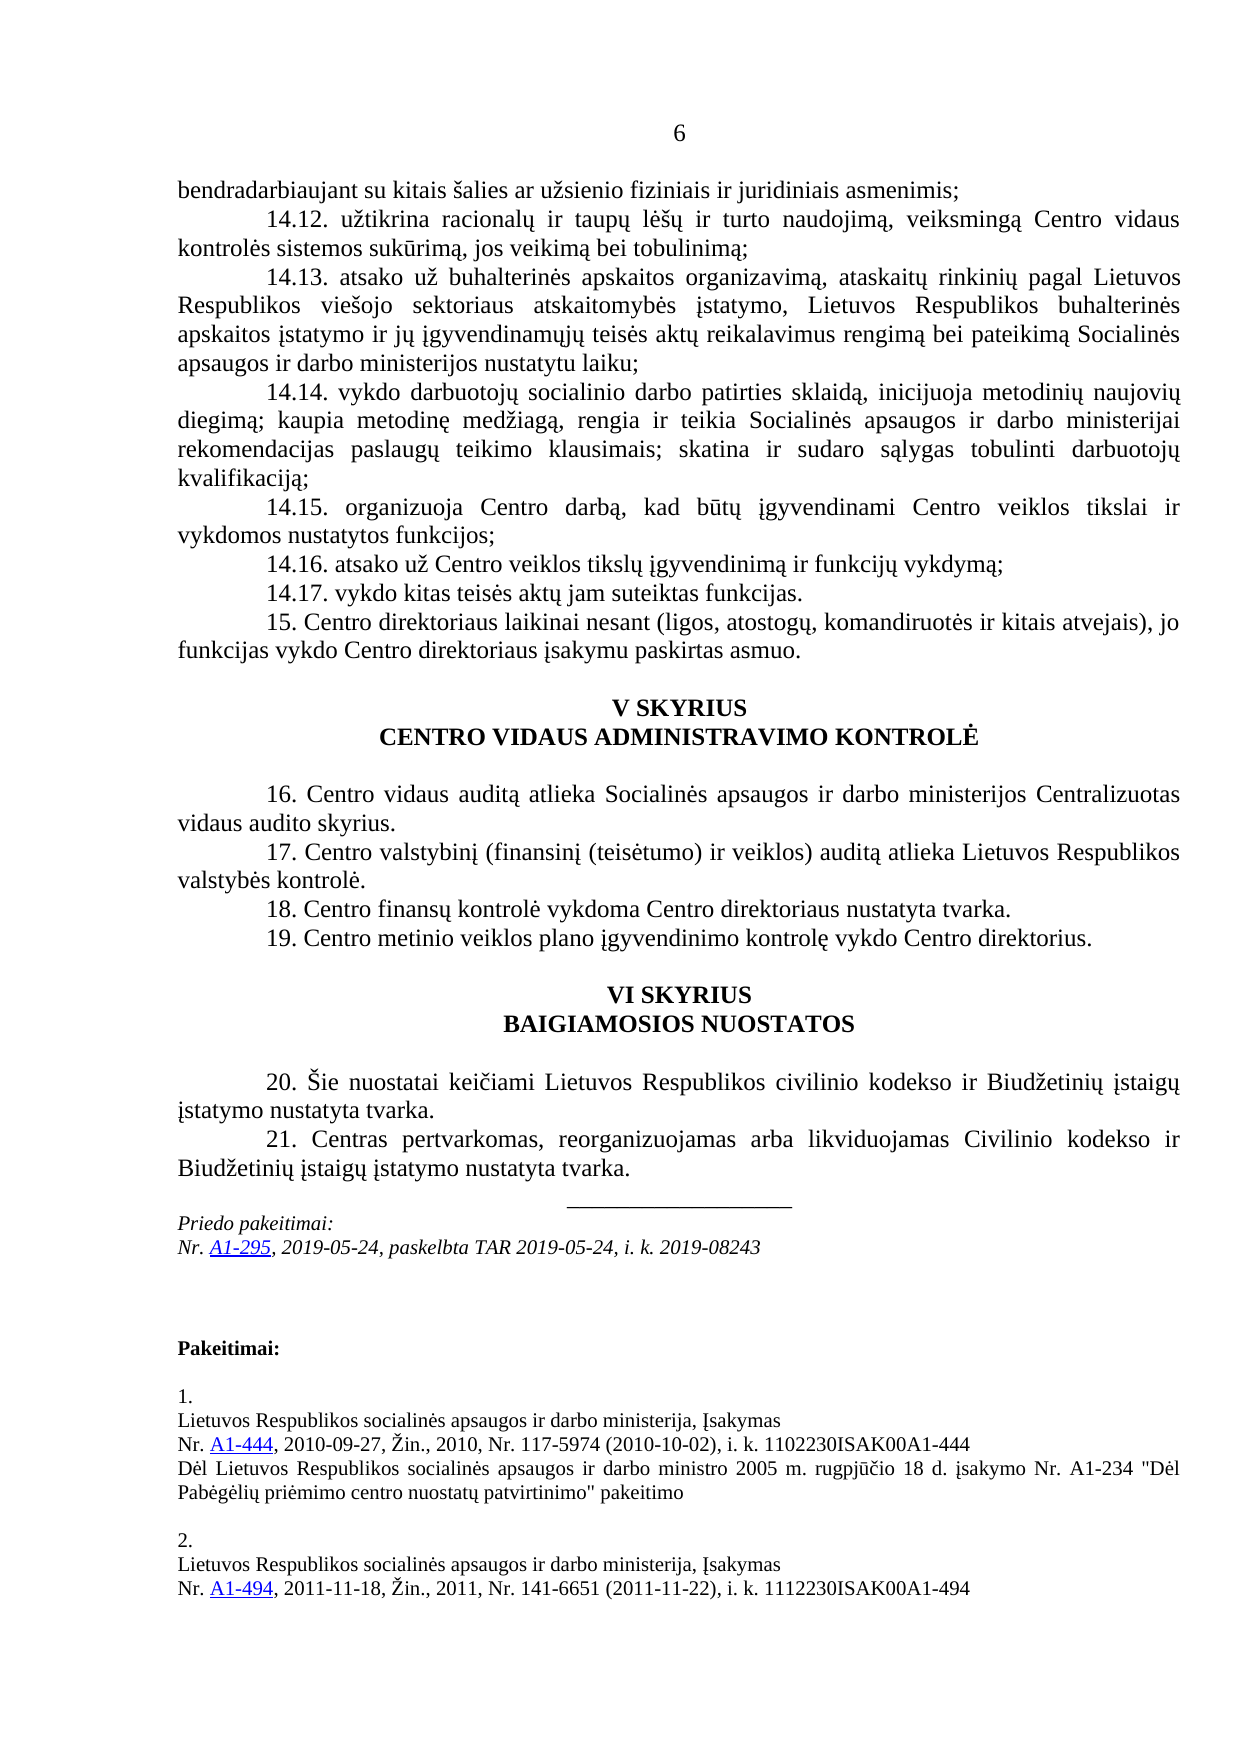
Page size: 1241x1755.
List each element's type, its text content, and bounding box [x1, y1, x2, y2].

text Pakeitimai: [177, 1336, 1181, 1360]
text 20. Šie nuostatai keičiami Lietuvos Respublikos civilinio kodekso ir Biudžetinių įstaigų įstatymo nustatyta tvarka. [177, 1067, 1181, 1124]
text 2. [177, 1528, 1181, 1552]
text 17. Centro valstybinį (finansinį (teisėtumo) ir veiklos) auditą atlieka Lietuvos Respublikos valstybės kontrolė. [177, 837, 1181, 894]
text Lietuvos Respublikos socialinės apsaugos ir darbo ministerija, Įsakymas [177, 1552, 1181, 1576]
text 18. Centro finansų kontrolė vykdoma Centro direktoriaus nustatyta tvarka. [177, 894, 1181, 923]
text bendradarbiaujant su kitais šalies ar užsienio fiziniais ir juridiniais asmenimis; [177, 176, 1181, 204]
text VI SKYRIUS [177, 981, 1181, 1009]
text CENTRO VIDAUS ADMINISTRAVIMO KONTROLĖ [177, 722, 1181, 751]
text __________________ [177, 1182, 1181, 1211]
text 14.17. vykdo kitas teisės aktų jam suteiktas funkcijas. [177, 578, 1181, 607]
text 1. [177, 1384, 1181, 1408]
text Nr. A1-295, 2019-05-24, paskelbta TAR 2019-05-24, i. k. 2019-08243 [177, 1235, 1181, 1259]
text BAIGIAMOSIOS NUOSTATOS [177, 1009, 1181, 1038]
text 16. Centro vidaus auditą atlieka Socialinės apsaugos ir darbo ministerijos Centralizuotas vidaus audito skyrius. [177, 779, 1181, 837]
text Priedo pakeitimai: [177, 1211, 1181, 1235]
text Nr. A1-444, 2010-09-27, Žin., 2010, Nr. 117-5974 (2010-10-02), i. k. 1102230ISAK00A1-444 [177, 1432, 1181, 1456]
text 15. Centro direktoriaus laikinai nesant (ligos, atostogų, komandiruotės ir kitais atvejais), jo funkcijas vykdo Centro direktoriaus įsakymu paskirtas asmuo. [177, 607, 1181, 664]
text Dėl Lietuvos Respublikos socialinės apsaugos ir darbo ministro 2005 m. rugpjūčio 18 d. įsakymo Nr. A1-234 "Dėl Pabėgėlių priėmimo centro nuostatų patvirtinimo" pakeitimo [177, 1456, 1181, 1504]
text Lietuvos Respublikos socialinės apsaugos ir darbo ministerija, Įsakymas [177, 1408, 1181, 1432]
text 14.14. vykdo darbuotojų socialinio darbo patirties sklaidą, inicijuoja metodinių naujovių diegimą; kaupia metodinę medžiagą, rengia ir teikia Socialinės apsaugos ir darbo ministerijai rekomendacijas paslaugų teikimo klausimais; skatina ir sudaro sąlygas tobulinti darbuotojų kvalifikaciją; [177, 377, 1181, 492]
text 14.15. organizuoja Centro darbą, kad būtų įgyvendinami Centro veiklos tikslai ir vykdomos nustatytos funkcijos; [177, 492, 1181, 549]
text 14.12. užtikrina racionalų ir taupų lėšų ir turto naudojimą, veiksmingą Centro vidaus kontrolės sistemos sukūrimą, jos veikimą bei tobulinimą; [177, 204, 1181, 262]
text V SKYRIUS [177, 693, 1181, 722]
text 21. Centras pertvarkomas, reorganizuojamas arba likviduojamas Civilinio kodekso ir Biudžetinių įstaigų įstatymo nustatyta tvarka. [177, 1124, 1181, 1182]
text 14.16. atsako už Centro veiklos tikslų įgyvendinimą ir funkcijų vykdymą; [177, 549, 1181, 578]
text 19. Centro metinio veiklos plano įgyvendinimo kontrolę vykdo Centro direktorius. [177, 923, 1181, 952]
text 14.13. atsako už buhalterinės apskaitos organizavimą, ataskaitų rinkinių pagal Lietuvos Respublikos viešojo sektoriaus atskaitomybės įstatymo, Lietuvos Respublikos buhalterinės apskaitos įstatymo ir jų įgyvendinamųjų teisės aktų reikalavimus rengimą bei pateikimą Socialinės apsaugos ir darbo ministerijos nustatytu laiku; [177, 262, 1181, 377]
text Nr. A1-494, 2011-11-18, Žin., 2011, Nr. 141-6651 (2011-11-22), i. k. 1112230ISAK00A1-494 [177, 1576, 1181, 1600]
